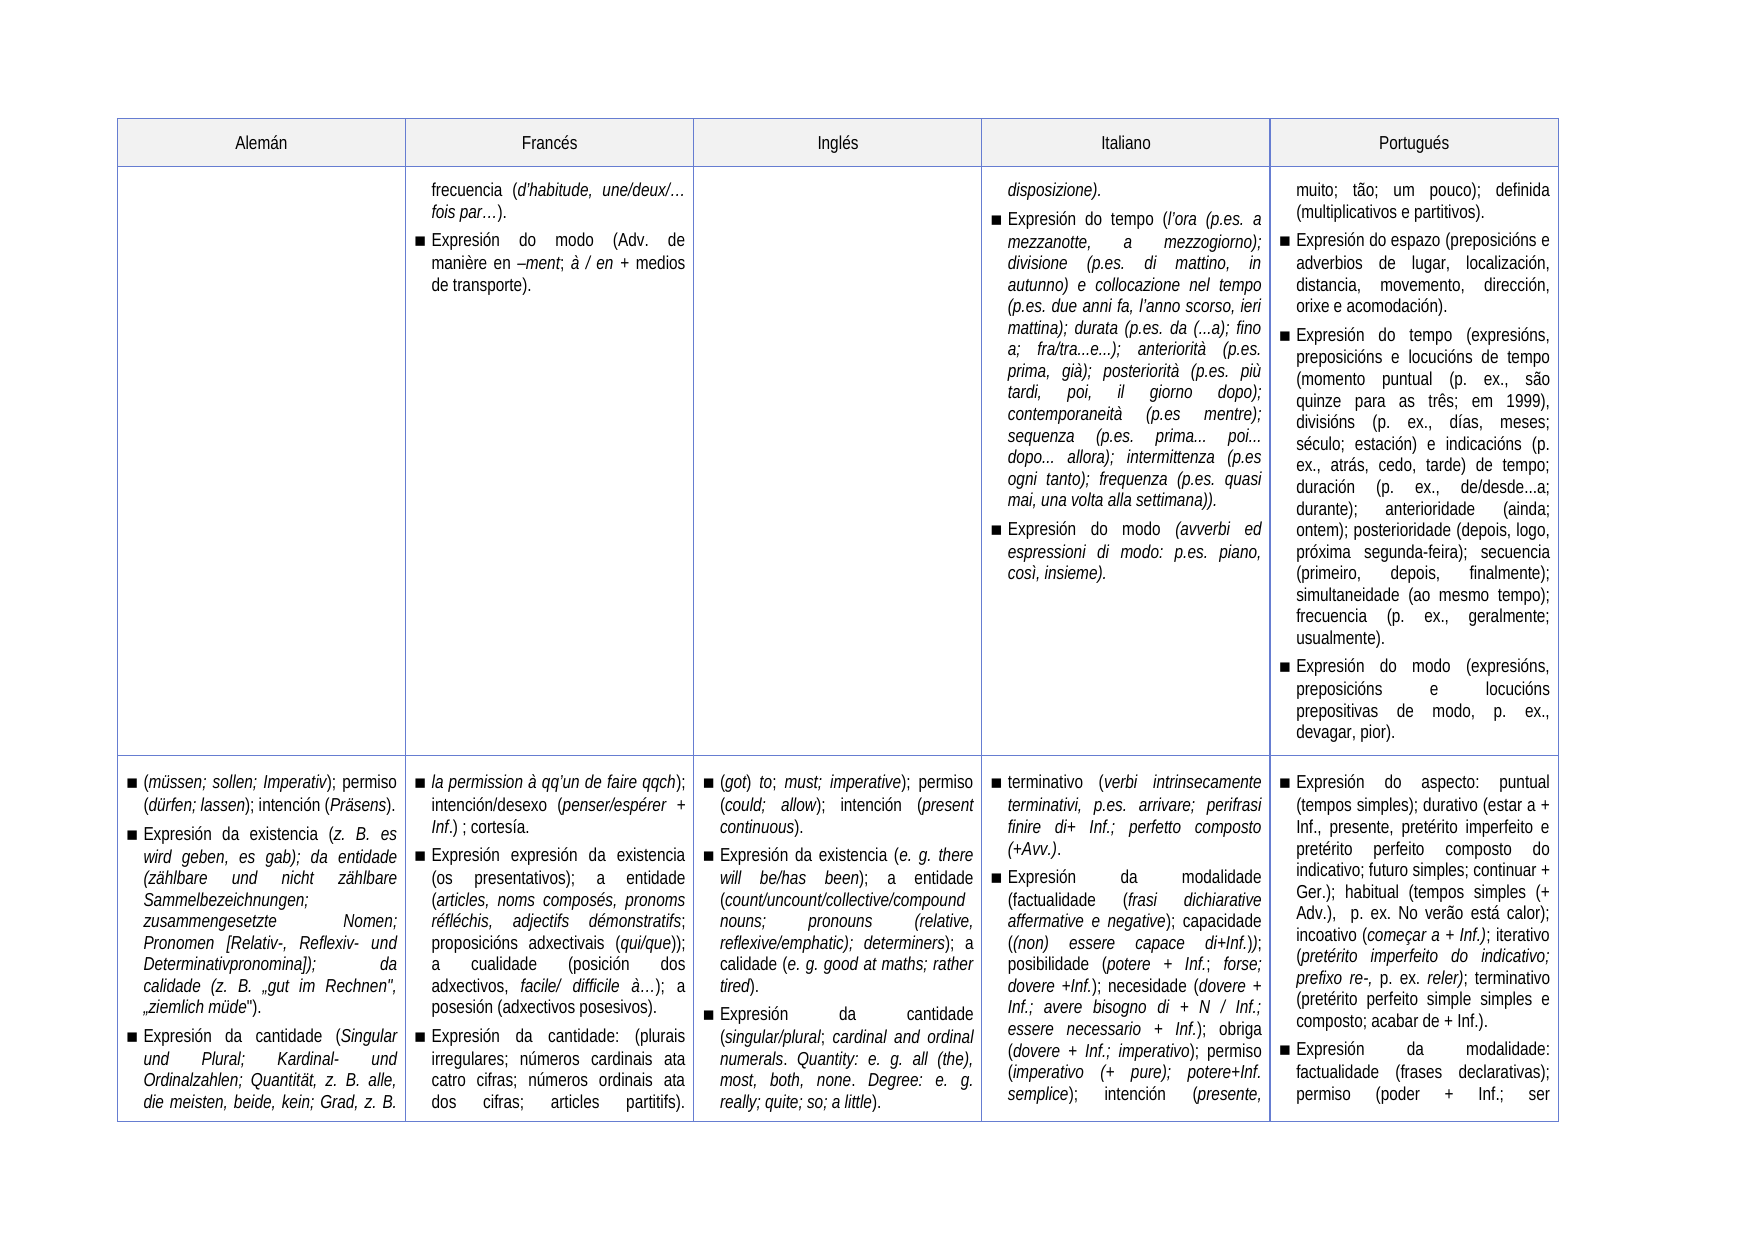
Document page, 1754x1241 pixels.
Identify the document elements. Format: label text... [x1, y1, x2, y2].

table_cell (got) to; must; imperative); permiso (could; allow); intención (present continuous). Expresión da existencia (e. g. there will be/has been); a entidade (count/uncount/collective/compound nouns; pronouns (relative, reflexive/emphatic); determiners); a calidade (e. g. good at maths; rather tired). Expresión da cantidade (singular/plural; cardinal and ordinal numerals. Quantity: e. g. all (the), most, both, none. Degree: e. g. really; quite; so; a little). Expresión do espazo (prepositions and adverbs of location, position, distance, motion, direction, origin and arrangement). Expresión do tempo (points (e. g. five to (ten)); divisions (e. g. century; season), and indications (ago; early; late) of estafe; duration (from…to; during; until; since); anteriority (already; (not) yet); posteriority (afterwards; later); sequence (first, next, last); simultaneousness (while, as); frequency (e. g. often, usually). Expresión do modo (Adv. and phrases of manner, e. g. easily; by post). Make and do. [694, 756, 981, 1121]
table_cell frecuencia (d’habitude, une/deux/… fois par…). Expresión do modo (Adv. de manière en –ment; à / en + medios de transporte). [406, 167, 693, 755]
table_header Alemán [118, 119, 405, 166]
table_header Francés [406, 119, 693, 166]
table_header Portugués [1271, 119, 1558, 166]
table_cell disposizione). Expresión do tempo (l’ora (p.es. a mezzanotte, a mezzogiorno); divisione (p.es. di mattino, in autunno) e collocazione nel tempo (p.es. due anni fa, l’anno scorso, ieri mattina); durata (p.es. da (...a); fino a; fra/tra...e...); anteriorità (p.es. prima, già); posteriorità (p.es. più tardi, poi, il giorno dopo); contemporaneità (p.es mentre); sequenza (p.es. prima... poi... dopo... allora); intermittenza (p.es ogni tanto); frequenza (p.es. quasi mai, una volta alla settimana)). Expresión do modo (avverbi ed espressioni di modo: p.es. piano, così, insieme). [982, 167, 1269, 755]
table_cell terminativo (verbi intrinsecamente terminativi, p.es. arrivare; perifrasi finire di+ Inf.; perfetto composto (+Avv.). Expresión da modalidade (factualidade (frasi dichiarative affermative e negative); capacidade ((non) essere capace di+Inf.)); posibilidade (potere + Inf.; forse; dovere +Inf.); necesidade (dovere + Inf.; avere bisogno di + N / Inf.; essere necessario + Inf.); obriga (dovere + Inf.; imperativo); permiso (imperativo (+ pure); potere+Inf. semplice); intención (presente, [982, 756, 1269, 1121]
table_cell Expresión do aspecto: puntual (tempos simples); durativo (estar a + Inf., presente, pretérito imperfeito e pretérito perfeito composto do indicativo; futuro simples; continuar + Ger.); habitual (tempos simples (+ Adv.), p. ex. No verão está calor); incoativo (começar a + Inf.); iterativo (pretérito imperfeito do indicativo; prefixo re-, p. ex. reler); terminativo (pretérito perfeito simple simples e composto; acabar de + Inf.). Expresión da modalidade: factualidade (frases declarativas); permiso (poder + Inf.; ser [1271, 756, 1558, 1121]
table_header Inglés [694, 119, 981, 166]
table_header Italiano [982, 119, 1269, 166]
table_cell la permission à qq’un de faire qqch); intención/desexo (penser/espérer + Inf.) ; cortesía. Expresión expresión da existencia (os presentativos); a entidade (articles, noms composés, pronoms réfléchis, adjectifs démonstratifs; proposicións adxectivais (qui/que)); a cualidade (posición dos adxectivos, facile/ difficile à…); a posesión (adxectivos posesivos). Expresión da cantidade: (plurais irregulares; números cardinais ata catro cifras; números ordinais ata dos cifras; articles partitifs). [406, 756, 693, 1121]
table_cell muito; tão; um pouco); definida (multiplicativos e partitivos). Expresión do espazo (preposicións e adverbios de lugar, localización, distancia, movemento, dirección, orixe e acomodación). Expresión do tempo (expresións, preposicións e locucións de tempo (momento puntual (p. ex., são quinze para as três; em 1999), divisións (p. ex., días, meses; século; estación) e indicacións (p. ex., atrás, cedo, tarde) de tempo; duración (p. ex., de/desde...a; durante); anterioridade (ainda; ontem); posterioridade (depois, logo, próxima segunda-feira); secuencia (primeiro, depois, finalmente); simultaneidade (ao mesmo tempo); frecuencia (p. ex., geralmente; usualmente). Expresión do modo (expresións, preposicións e locucións prepositivas de modo, p. ex., devagar, pior). [1271, 167, 1558, 755]
table_cell [118, 167, 405, 755]
table_cell (müssen; sollen; Imperativ); permiso (dürfen; lassen); intención (Präsens). Expresión da existencia (z. B. es wird geben, es gab); da entidade (zählbare und nicht zählbare Sammelbezeichnungen; zusammengesetzte Nomen; Pronomen [Relativ-, Reflexiv- und Determinativpronomina]); da calidade (z. B. „gut im Rechnen", „ziemlich müde"). Expresión da cantidade (Singular und Plural; Kardinal- und Ordinalzahlen; Quantität, z. B. alle, die meisten, beide, kein; Grad, z. B. [118, 756, 405, 1121]
table_cell [694, 167, 981, 755]
